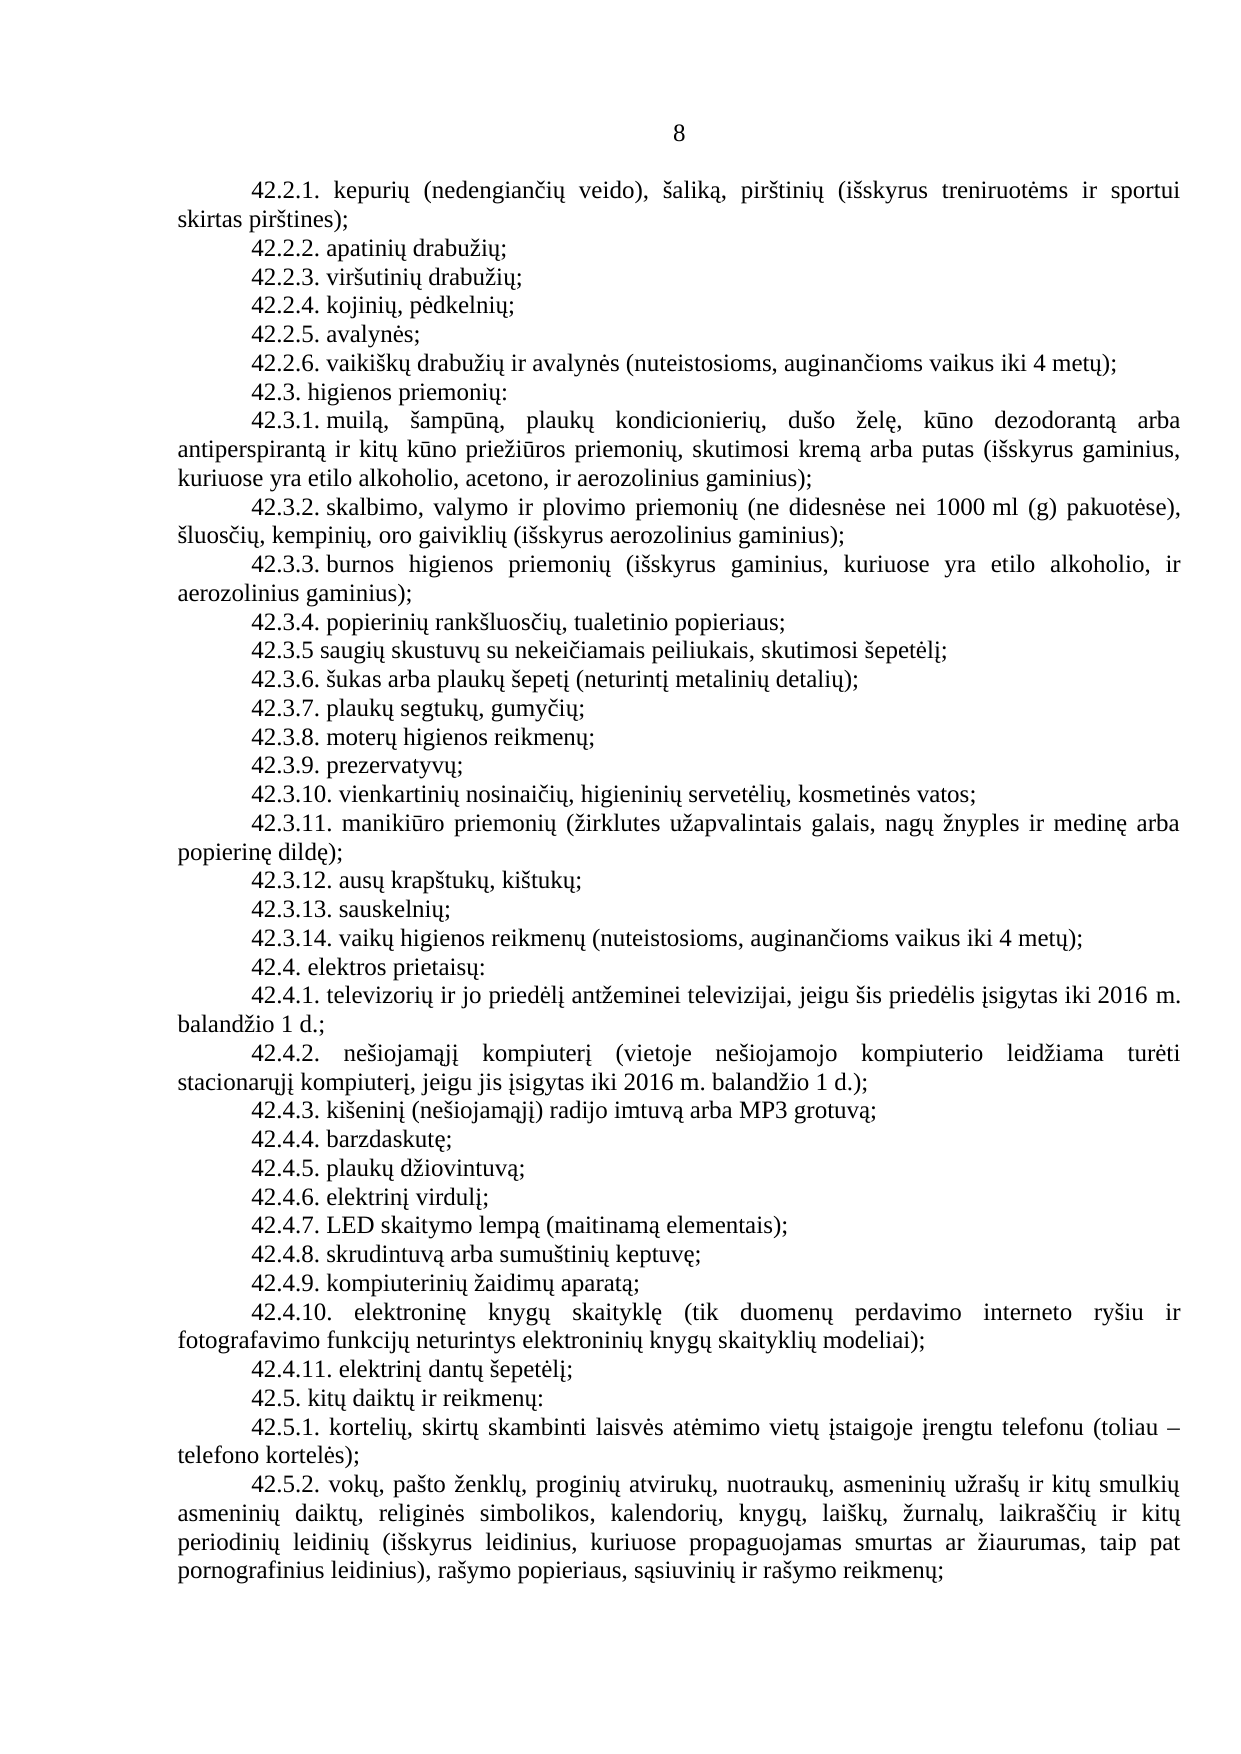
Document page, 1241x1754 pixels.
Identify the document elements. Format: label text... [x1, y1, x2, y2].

text 42.3.12. ausų krapštukų, kištukų; [177, 866, 1181, 894]
text 42.3.13. sauskelnių; [177, 894, 1181, 923]
text 42.4.6. elektrinį virdulį; [177, 1182, 1181, 1211]
text 42.2.4. kojinių, pėdkelnių; [177, 291, 1181, 319]
text 42.3.6. šukas arba plaukų šepetį (neturintį metalinių detalių); [177, 664, 1181, 693]
text 42.4.2. nešiojamąjį kompiuterį (vietoje nešiojamojo kompiuterio leidžiama turėti stacionarųjį kompiuterį, jeigu jis įsigytas iki 2016 m. balandžio 1 d.); [177, 1038, 1181, 1096]
text 42.3. higienos priemonių: [177, 377, 1181, 406]
text 42.4.8. skrudintuvą arba sumuštinių keptuvę; [177, 1239, 1181, 1268]
text 42.3.4. popierinių rankšluosčių, tualetinio popieriaus; [177, 607, 1181, 636]
text 42.4.9. kompiuterinių žaidimų aparatą; [177, 1268, 1181, 1297]
text 42.4.1. televizorių ir jo priedėlį antžeminei televizijai, jeigu šis priedėlis įsigytas iki 2016 m. balandžio 1 d.; [177, 981, 1181, 1038]
text 42.3.3. burnos higienos priemonių (išskyrus gaminius, kuriuose yra etilo alkoholio, ir aerozolinius gaminius); [177, 549, 1181, 607]
text 42.5.2. vokų, pašto ženklų, proginių atvirukų, nuotraukų, asmeninių užrašų ir kitų smulkių asmeninių daiktų, religinės simbolikos, kalendorių, knygų, laiškų, žurnalų, laikraščių ir kitų periodinių leidinių (išskyrus leidinius, kuriuose propaguojamas smurtas ar žiaurumas, taip pat pornografinius leidinius), rašymo popieriaus, sąsiuvinių ir rašymo reikmenų; [177, 1469, 1181, 1584]
text 42.4.3. kišeninį (nešiojamąjį) radijo imtuvą arba MP3 grotuvą; [177, 1096, 1181, 1124]
text 42.3.2. skalbimo, valymo ir plovimo priemonių (ne didesnėse nei 1000 ml (g) pakuotėse), šluosčių, kempinių, oro gaiviklių (išskyrus aerozolinius gaminius); [177, 492, 1181, 549]
text 42.2.5. avalynės; [177, 319, 1181, 348]
text 42.3.10. vienkartinių nosinaičių, higieninių servetėlių, kosmetinės vatos; [177, 779, 1181, 808]
text 42.2.1. kepurių (nedengiančių veido), šaliką, pirštinių (išskyrus treniruotėms ir sportui skirtas pirštines); [177, 176, 1181, 233]
text 42.3.5 saugių skustuvų su nekeičiamais peiliukais, skutimosi šepetėlį; [177, 636, 1181, 664]
text 42.2.6. vaikiškų drabužių ir avalynės (nuteistosioms, auginančioms vaikus iki 4 metų); [177, 348, 1181, 377]
text 42.2.3. viršutinių drabužių; [177, 262, 1181, 291]
text 42.2.2. apatinių drabužių; [177, 233, 1181, 262]
text 42.4.4. barzdaskutę; [177, 1124, 1181, 1153]
text 42.3.8. moterų higienos reikmenų; [177, 722, 1181, 751]
text 42.5.1. kortelių, skirtų skambinti laisvės atėmimo vietų įstaigoje įrengtu telefonu (toliau – telefono kortelės); [177, 1412, 1181, 1469]
text 42.3.14. vaikų higienos reikmenų (nuteistosioms, auginančioms vaikus iki 4 metų); [177, 923, 1181, 952]
text 42.4.11. elektrinį dantų šepetėlį; [177, 1354, 1181, 1383]
text 42.3.1. muilą, šampūną, plaukų kondicionierių, dušo želę, kūno dezodorantą arba antiperspirantą ir kitų kūno priežiūros priemonių, skutimosi kremą arba putas (išskyrus gaminius, kuriuose yra etilo alkoholio, acetono, ir aerozolinius gaminius); [177, 406, 1181, 492]
text 42.3.11. manikiūro priemonių (žirklutes užapvalintais galais, nagų žnyples ir medinę arba popierinę dildę); [177, 808, 1181, 866]
text 42.3.9. prezervatyvų; [177, 751, 1181, 779]
text 42.4.5. plaukų džiovintuvą; [177, 1153, 1181, 1182]
text 42.4.10. elektroninę knygų skaityklę (tik duomenų perdavimo interneto ryšiu ir fotografavimo funkcijų neturintys elektroninių knygų skaityklių modeliai); [177, 1297, 1181, 1354]
text 42.4.7. LED skaitymo lempą (maitinamą elementais); [177, 1211, 1181, 1239]
text 42.3.7. plaukų segtukų, gumyčių; [177, 693, 1181, 722]
text 42.5. kitų daiktų ir reikmenų: [177, 1383, 1181, 1412]
text 42.4. elektros prietaisų: [177, 952, 1181, 981]
